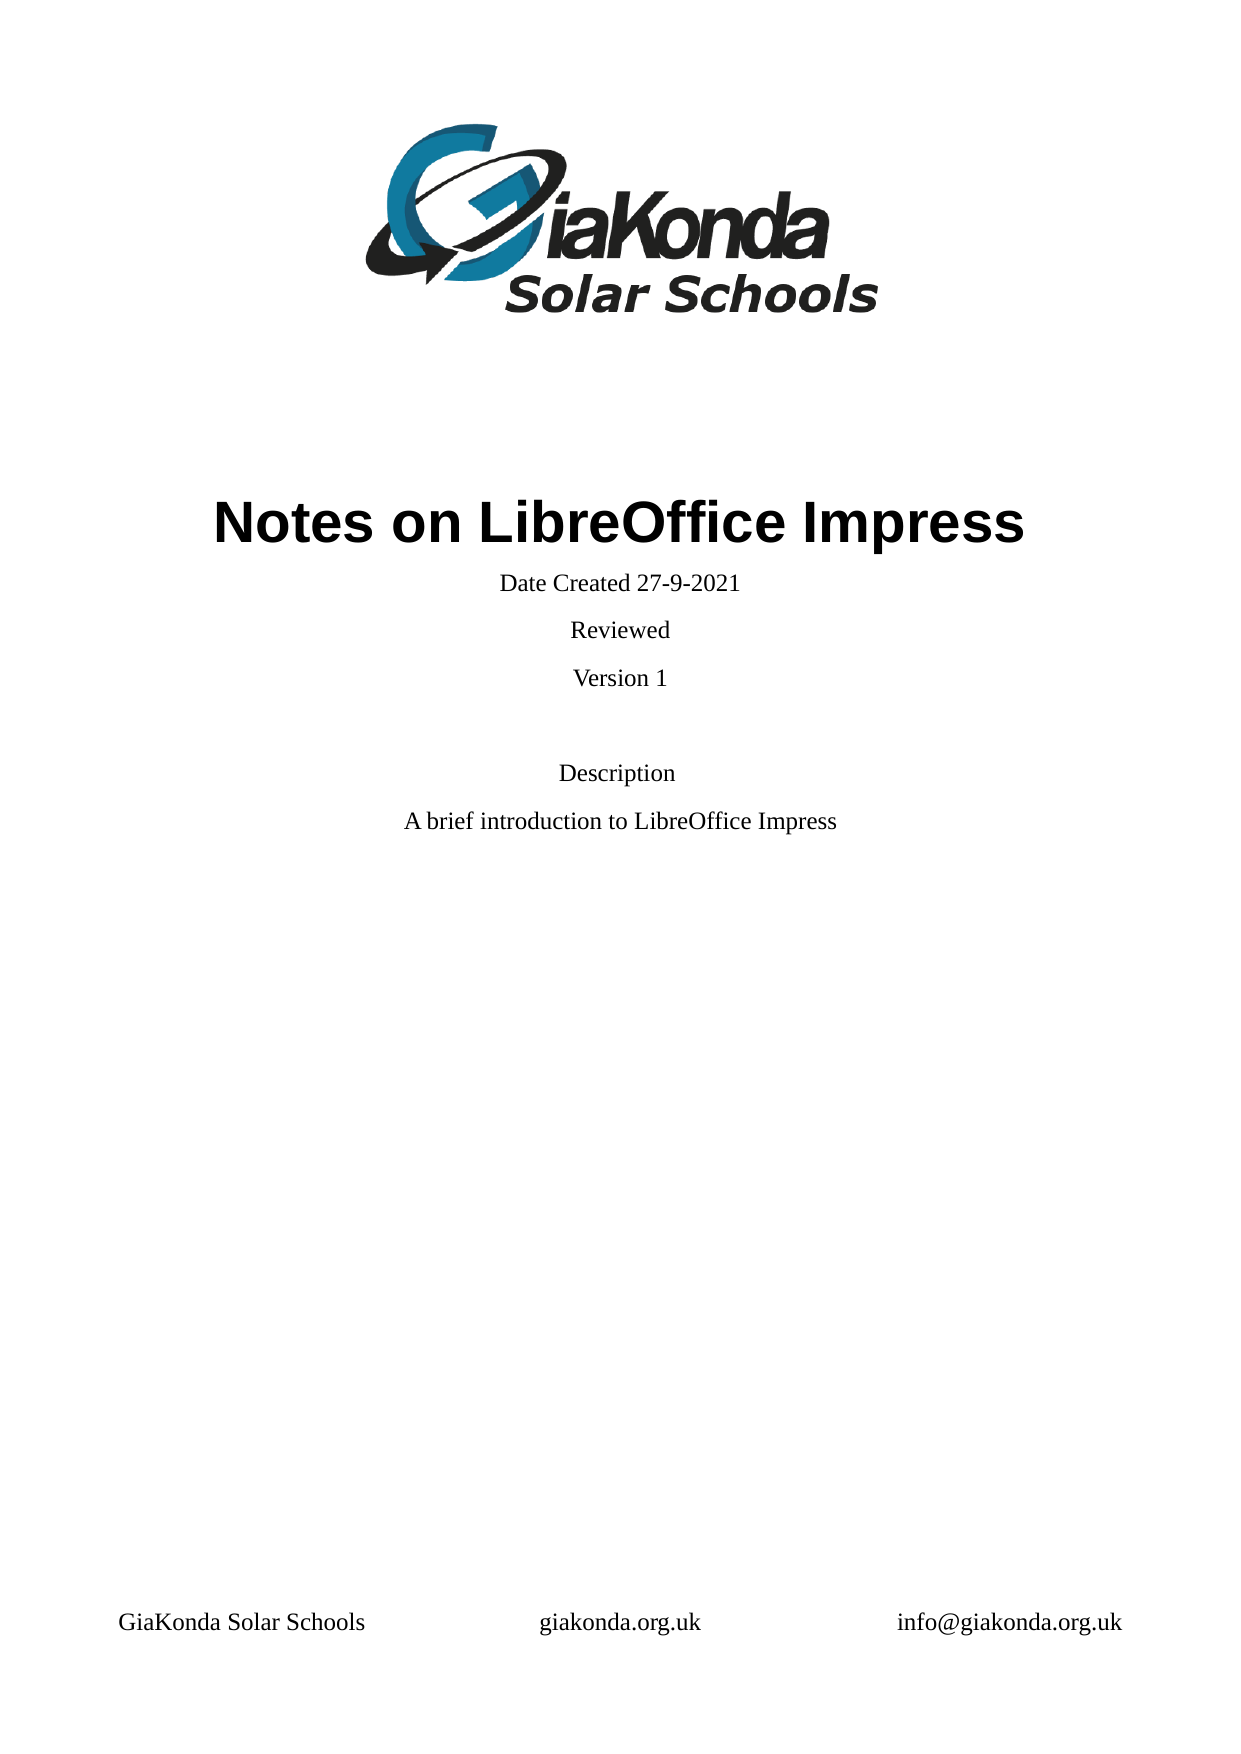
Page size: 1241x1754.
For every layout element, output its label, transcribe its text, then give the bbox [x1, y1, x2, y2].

title Notes on LibreOffice Impress [118, 488, 1122, 555]
text Reviewed [118, 615, 1122, 644]
text Version 1 [118, 663, 1122, 692]
text Date Created 27-9-2021 [118, 568, 1122, 596]
text Description [118, 758, 1122, 787]
text A brief introduction to LibreOffice Impress [118, 806, 1122, 834]
picture [359, 118, 881, 319]
